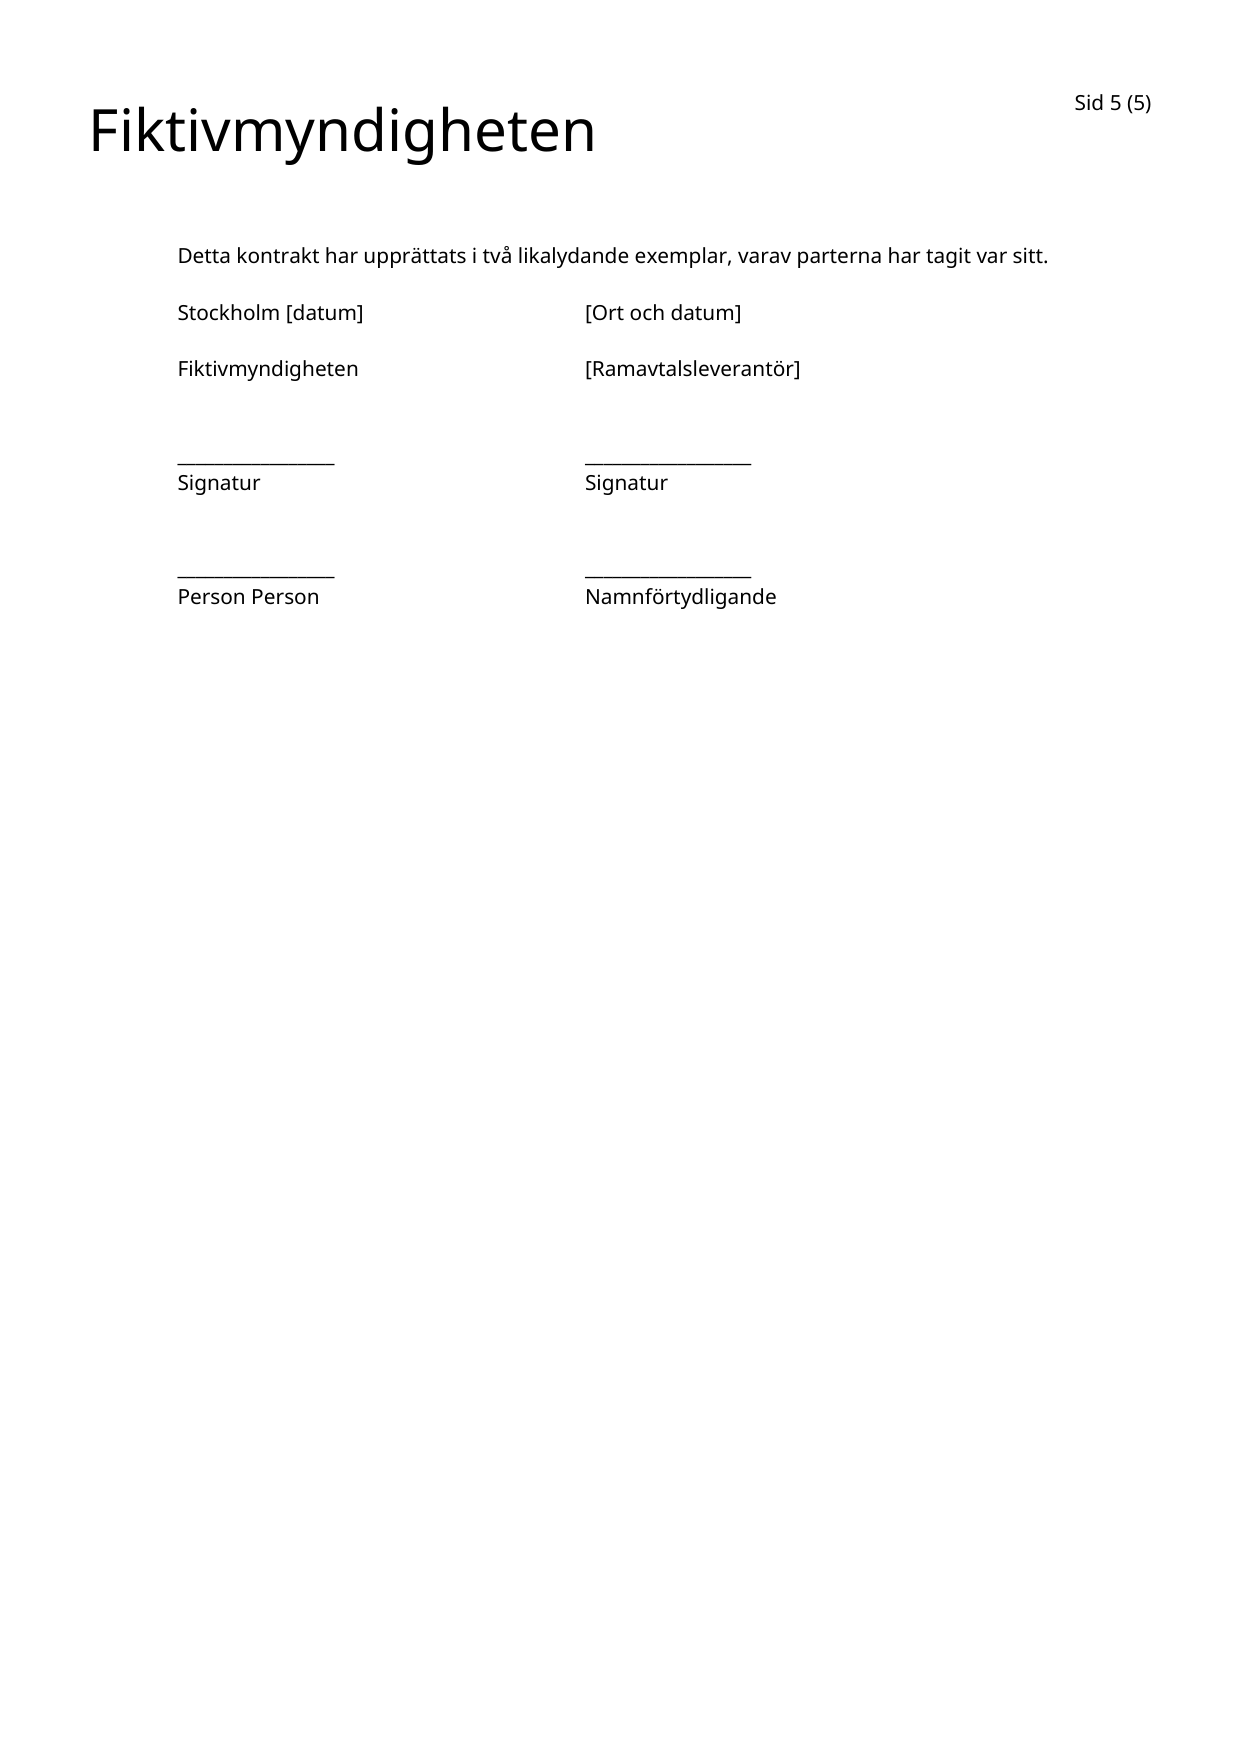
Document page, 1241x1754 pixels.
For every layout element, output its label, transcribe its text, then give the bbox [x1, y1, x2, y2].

text Person Person Namnförtydligande [177, 582, 1152, 610]
text _________________ __________________ [177, 440, 1152, 468]
text _________________ __________________ [177, 553, 1152, 582]
text Fiktivmyndigheten [Ramavtalsleverantör] [177, 354, 1152, 383]
text Signatur Signatur [177, 468, 1152, 497]
text Stockholm [datum] [Ort och datum] [177, 298, 1152, 326]
text Detta kontrakt har upprättats i två likalydande exemplar, varav parterna har tagit var sitt. [177, 241, 1152, 269]
